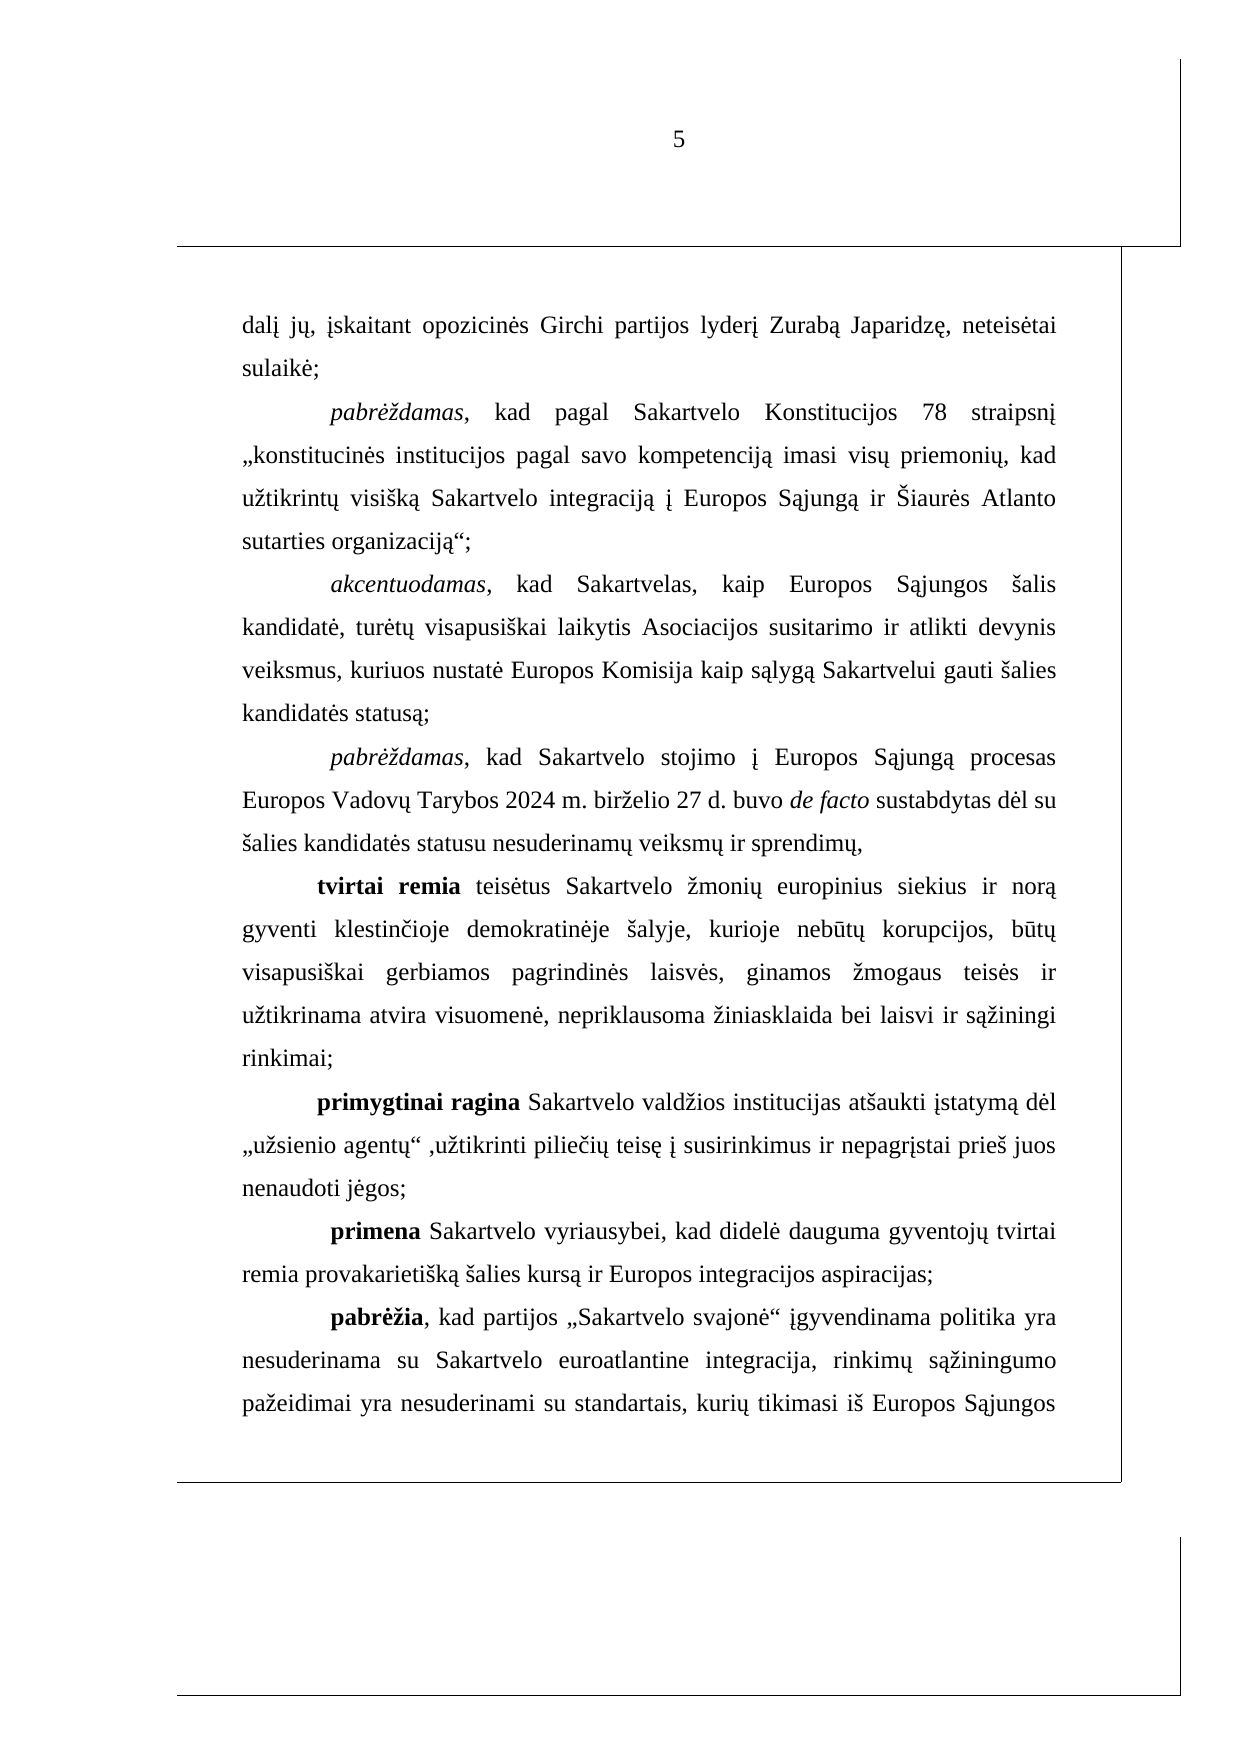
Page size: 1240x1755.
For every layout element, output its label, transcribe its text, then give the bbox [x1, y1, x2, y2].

text primygtinai ragina Sakartvelo valdžios institucijas atšaukti įstatymą dėl „užsienio agentų“ ,užtikrinti piliečių teisę į susirinkimus ir nepagrįstai prieš juos nenaudoti jėgos; [177, 1022, 1121, 1151]
text pabrėžia, kad partijos „Sakartvelo svajonė“ įgyvendinama politika yra nesuderinama su Sakartvelo euroatlantine integracija, rinkimų sąžiningumo pažeidimai yra nesuderinami su standartais, kurių tikimasi iš Europos Sąjungos šalies kandidatės, ir kad rinkimų eiga buvo dar viena nuolatinio demokratinio nuosmukio, už kurį visiškai atsakinga valdančioji partija, išraiška; [177, 1238, 1121, 1482]
text akcentuodamas, kad Sakartvelas, kaip Europos Sąjungos šalis kandidatė, turėtų visapusiškai laikytis Asociacijos susitarimo ir atlikti devynis veiksmus, kuriuos nustatė Europos Komisija kaip sąlygą Sakartvelui gauti šalies kandidatės statusą; [177, 504, 1121, 677]
text tvirtai remia teisėtus Sakartvelo žmonių europinius siekius ir norą gyventi klestinčioje demokratinėje šalyje, kurioje nebūtų korupcijos, būtų visapusiškai gerbiamos pagrindinės laisvės, ginamos žmogaus teisės ir užtikrinama atvira visuomenė, nepriklausoma žiniasklaida bei laisvi ir sąžiningi rinkimai; [177, 806, 1121, 1022]
text pabrėždamas, kad pagal Sakartvelo Konstitucijos 78 straipsnį „konstitucinės institucijos pagal savo kompetenciją imasi visų priemonių, kad užtikrintų visišką Sakartvelo integraciją į Europos Sąjungą ir Šiaurės Atlanto sutarties organizaciją“; [177, 332, 1121, 504]
text primindamas, kad 2024 m. spalio 28 d. Tbilisyje prasidėjo protestai dėl rinkimų klastojimo ir tūkstančiai žmonių susirinko kvestionuoti valdančiosios partijos paskelbtos pergalės teisėtumo; policija prievarta išvaikė demonstracijas, naudodama neproporcingą smurtą prieš taikius protestuotojus ir žurnalistus, ir dalį jų, įskaitant opozicinės Girchi partijos lyderį Zurabą Japaridzę, neteisėtai sulaikė; [177, 246, 1121, 332]
text primena Sakartvelo vyriausybei, kad didelė dauguma gyventojų tvirtai remia provakarietišką šalies kursą ir Europos integracijos aspiracijas; [177, 1151, 1121, 1238]
text pabrėždamas, kad Sakartvelo stojimo į Europos Sąjungą procesas Europos Vadovų Tarybos 2024 m. birželio 27 d. buvo de facto sustabdytas dėl su šalies kandidatės statusu nesuderinamų veiksmų ir sprendimų, [177, 677, 1121, 806]
